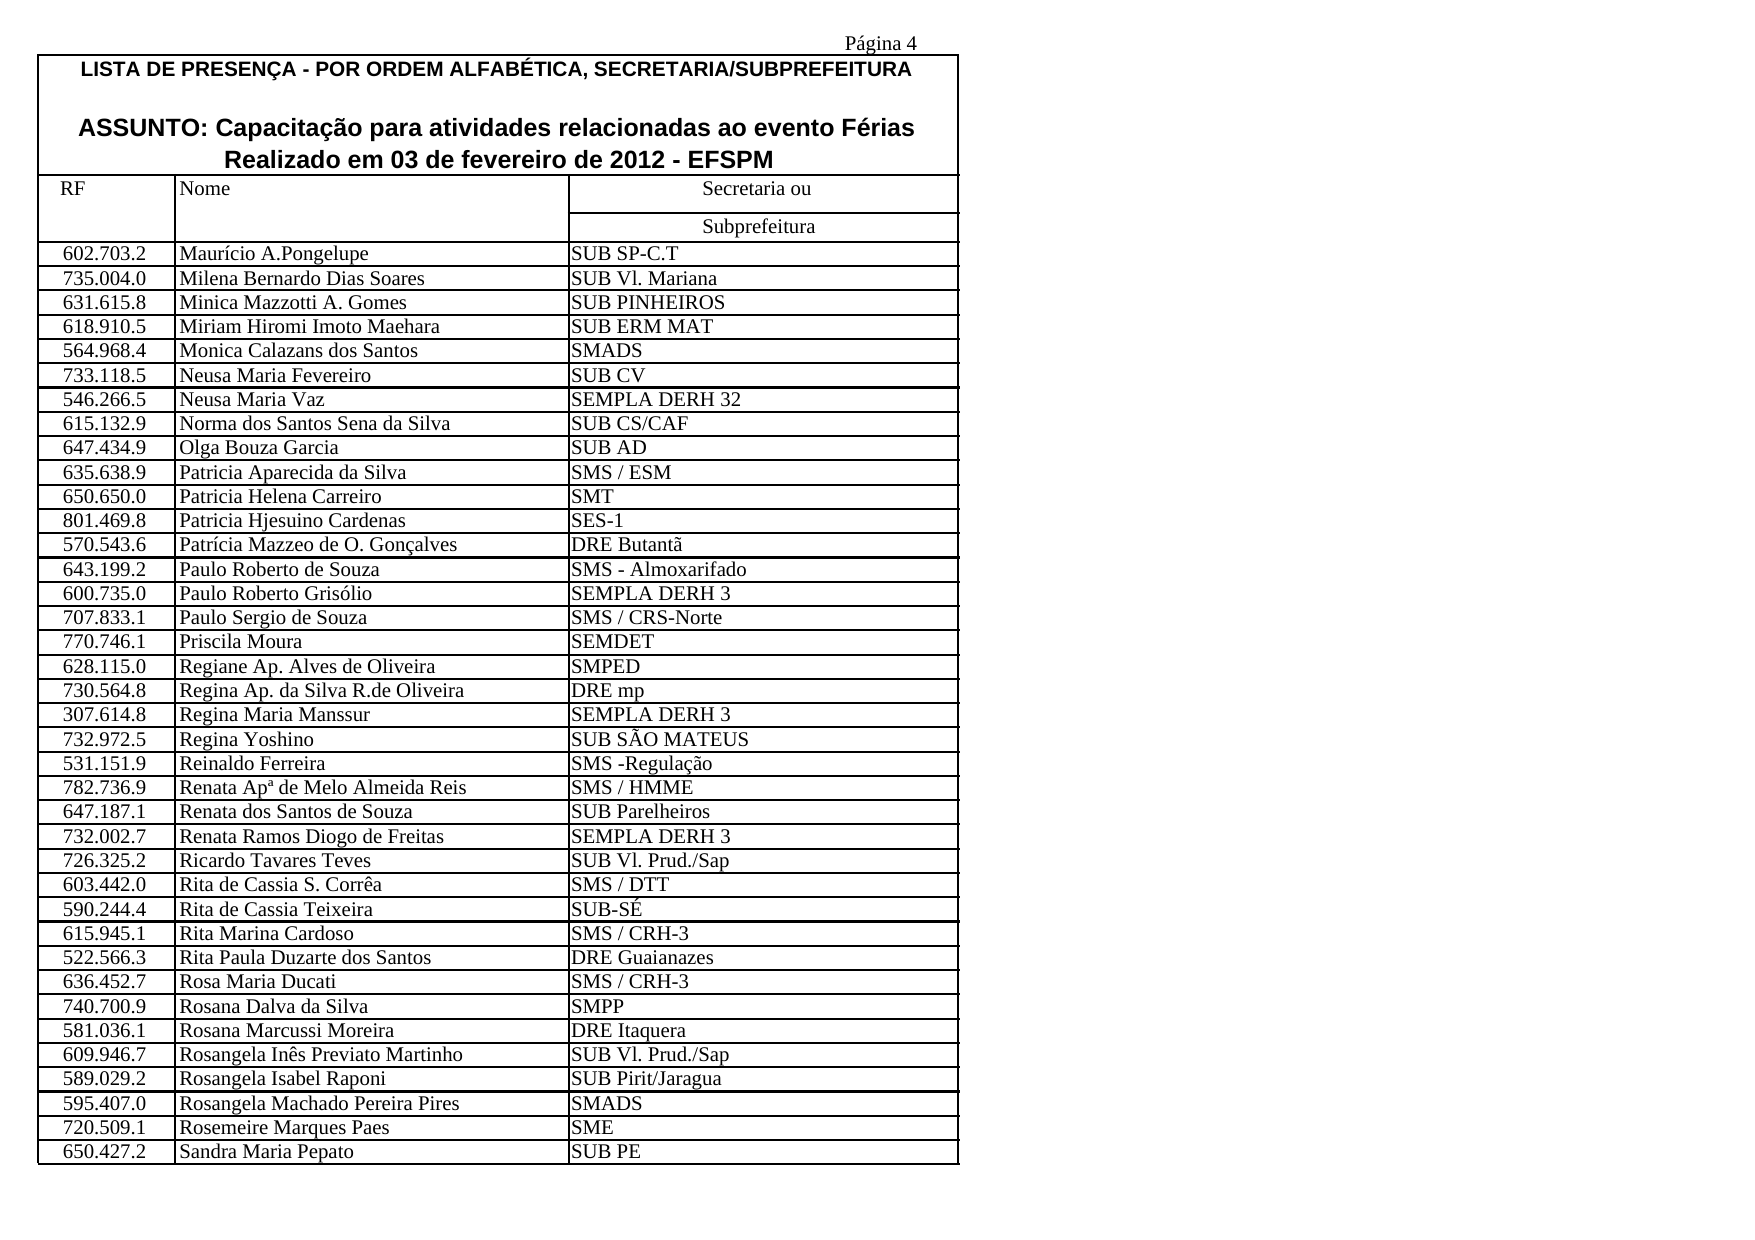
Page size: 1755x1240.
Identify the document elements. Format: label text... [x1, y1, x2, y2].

table_cell SUB CS/CAF [570, 413, 957, 435]
table_cell SEMPLA DERH 3 [570, 583, 957, 605]
table_cell 522.566.3 [39, 947, 174, 969]
text LISTA DE PRESENÇA - POR ORDEM ALFABÉTICA, SECRETARIA/SUBPREFEITURA [39, 57, 912, 81]
table_cell 595.407.0 [39, 1093, 174, 1114]
table_cell 546.266.5 [39, 389, 174, 411]
table_cell 628.115.0 [39, 656, 174, 678]
text Página 4 [37, 31, 917, 54]
table_cell 801.469.8 [39, 510, 174, 532]
table_cell Renata Apª de Melo Almeida Reis [176, 777, 568, 799]
table_cell 602.703.2 [39, 243, 174, 265]
table_cell Minica Mazzotti A. Gomes [176, 291, 568, 314]
table_cell Rosemeire Marques Paes [176, 1117, 568, 1139]
table_cell Regina Ap. da Silva R.de Oliveira [176, 680, 568, 702]
table_cell 730.564.8 [39, 680, 174, 702]
table_cell [39, 212, 174, 238]
table_cell SUB SP-C.T [570, 243, 957, 265]
table_cell SMS / CRH-3 [570, 971, 957, 993]
table_cell 589.029.2 [39, 1068, 174, 1090]
table_cell Renata dos Santos de Souza [176, 801, 568, 823]
table_cell DRE Butantã [570, 534, 957, 556]
table_cell 647.434.9 [39, 437, 174, 459]
table_cell [176, 212, 568, 238]
table_cell 740.700.9 [39, 995, 174, 1017]
table_cell [39, 200, 174, 212]
table_cell SMT [570, 486, 957, 508]
table_cell 643.199.2 [39, 559, 174, 581]
table_cell SMS / ESM [570, 461, 957, 483]
table_cell Reinaldo Ferreira [176, 753, 568, 775]
table_cell 307.614.8 [39, 704, 174, 726]
table_cell 726.325.2 [39, 850, 174, 872]
table_header Nome [176, 176, 568, 200]
table_cell SUB Vl. Prud./Sap [570, 1044, 957, 1066]
table_cell Rosa Maria Ducati [176, 971, 568, 993]
table_cell Paulo Roberto Grisólio [176, 583, 568, 605]
table_cell [570, 200, 957, 212]
table_cell SMS / DTT [570, 874, 957, 896]
table_cell 770.746.1 [39, 631, 174, 653]
table_cell 609.946.7 [39, 1044, 174, 1066]
table_cell Patricia Hjesuino Cardenas [176, 510, 568, 532]
table_cell 564.968.4 [39, 340, 174, 362]
table_cell Rita Marina Cardoso [176, 923, 568, 945]
table_cell SUB PE [570, 1141, 957, 1163]
table_cell 636.452.7 [39, 971, 174, 993]
table_cell SMADS [570, 340, 957, 362]
table_cell Regina Yoshino [176, 728, 568, 751]
table_cell Paulo Sergio de Souza [176, 607, 568, 629]
table_cell SUB AD [570, 437, 957, 459]
table_header RF [39, 176, 174, 200]
table_cell DRE mp [570, 680, 957, 702]
table_cell SMS -Regulação [570, 753, 957, 775]
table_cell SMADS [570, 1093, 957, 1114]
table_cell 650.427.2 [39, 1141, 174, 1163]
table_cell 707.833.1 [39, 607, 174, 629]
table_cell Neusa Maria Vaz [176, 389, 568, 411]
table_cell Norma dos Santos Sena da Silva [176, 413, 568, 435]
table_cell 600.735.0 [39, 583, 174, 605]
table_cell Renata Ramos Diogo de Freitas [176, 825, 568, 848]
table_cell 631.615.8 [39, 291, 174, 314]
table_cell SMS / HMME [570, 777, 957, 799]
table_cell Ricardo Tavares Teves [176, 850, 568, 872]
table_cell SEMDET [570, 631, 957, 653]
table_cell Olga Bouza Garcia [176, 437, 568, 459]
table_cell SUB Parelheiros [570, 801, 957, 823]
table_cell Patrícia Mazzeo de O. Gonçalves [176, 534, 568, 556]
table_cell Monica Calazans dos Santos [176, 340, 568, 362]
table_cell Rita de Cassia S. Corrêa [176, 874, 568, 896]
table_cell SUB PINHEIROS [570, 291, 957, 314]
table_cell SUB-SÉ [570, 898, 957, 920]
table_cell SEMPLA DERH 3 [570, 825, 957, 848]
table_cell DRE Guaianazes [570, 947, 957, 969]
table_cell SUB Pirit/Jaragua [570, 1068, 957, 1090]
table_cell 590.244.4 [39, 898, 174, 920]
table_cell 650.650.0 [39, 486, 174, 508]
table_cell Miriam Hiromi Imoto Maehara [176, 316, 568, 338]
table_cell SUB CV [570, 364, 957, 386]
table_cell 570.543.6 [39, 534, 174, 556]
table_cell Rosangela Inês Previato Martinho [176, 1044, 568, 1066]
table_cell 732.002.7 [39, 825, 174, 848]
table_cell Neusa Maria Fevereiro [176, 364, 568, 386]
table_cell SMS - Almoxarifado [570, 559, 957, 581]
text ASSUNTO: Capacitação para atividades relacionadas ao evento Férias [39, 113, 956, 142]
table_cell DRE Itaquera [570, 1020, 957, 1042]
table_cell 735.004.0 [39, 267, 174, 289]
table_cell Patricia Helena Carreiro [176, 486, 568, 508]
table_cell SUB Vl. Prud./Sap [570, 850, 957, 872]
table_cell 603.442.0 [39, 874, 174, 896]
table_cell SMPED [570, 656, 957, 678]
table_cell 615.945.1 [39, 923, 174, 945]
table_cell Rita de Cassia Teixeira [176, 898, 568, 920]
table_cell 720.509.1 [39, 1117, 174, 1139]
table_cell SUB ERM MAT [570, 316, 957, 338]
table_cell Rita Paula Duzarte dos Santos [176, 947, 568, 969]
table_cell Regina Maria Manssur [176, 704, 568, 726]
table_cell Subprefeitura [570, 214, 957, 238]
table_cell Paulo Roberto de Souza [176, 559, 568, 581]
table_cell Milena Bernardo Dias Soares [176, 267, 568, 289]
table_cell 635.638.9 [39, 461, 174, 483]
table_cell SUB SÃO MATEUS [570, 728, 957, 751]
table_cell 732.972.5 [39, 728, 174, 751]
table_cell SME [570, 1117, 957, 1139]
table_cell SEMPLA DERH 3 [570, 704, 957, 726]
table_header Secretaria ou [570, 176, 957, 200]
table_cell 647.187.1 [39, 801, 174, 823]
table_cell Priscila Moura [176, 631, 568, 653]
table_cell 782.736.9 [39, 777, 174, 799]
table_cell Regiane Ap. Alves de Oliveira [176, 656, 568, 678]
table_cell 618.910.5 [39, 316, 174, 338]
table_cell Rosangela Isabel Raponi [176, 1068, 568, 1090]
table_cell Patricia Aparecida da Silva [176, 461, 568, 483]
table_cell Rosana Marcussi Moreira [176, 1020, 568, 1042]
text Realizado em 03 de fevereiro de 2012 - EFSPM [39, 145, 957, 174]
table_cell SMPP [570, 995, 957, 1017]
table_cell Rosangela Machado Pereira Pires [176, 1093, 568, 1114]
table_cell 581.036.1 [39, 1020, 174, 1042]
table_cell SUB Vl. Mariana [570, 267, 957, 289]
table_cell Sandra Maria Pepato [176, 1141, 568, 1163]
table_cell 615.132.9 [39, 413, 174, 435]
table_cell 531.151.9 [39, 753, 174, 775]
table_cell SES-1 [570, 510, 957, 532]
table_cell SMS / CRS-Norte [570, 607, 957, 629]
table_cell [176, 200, 568, 212]
table_cell SEMPLA DERH 32 [570, 389, 957, 411]
table_cell SMS / CRH-3 [570, 923, 957, 945]
table_cell Maurício A.Pongelupe [176, 243, 568, 265]
table_cell 733.118.5 [39, 364, 174, 386]
table_cell Rosana Dalva da Silva [176, 995, 568, 1017]
